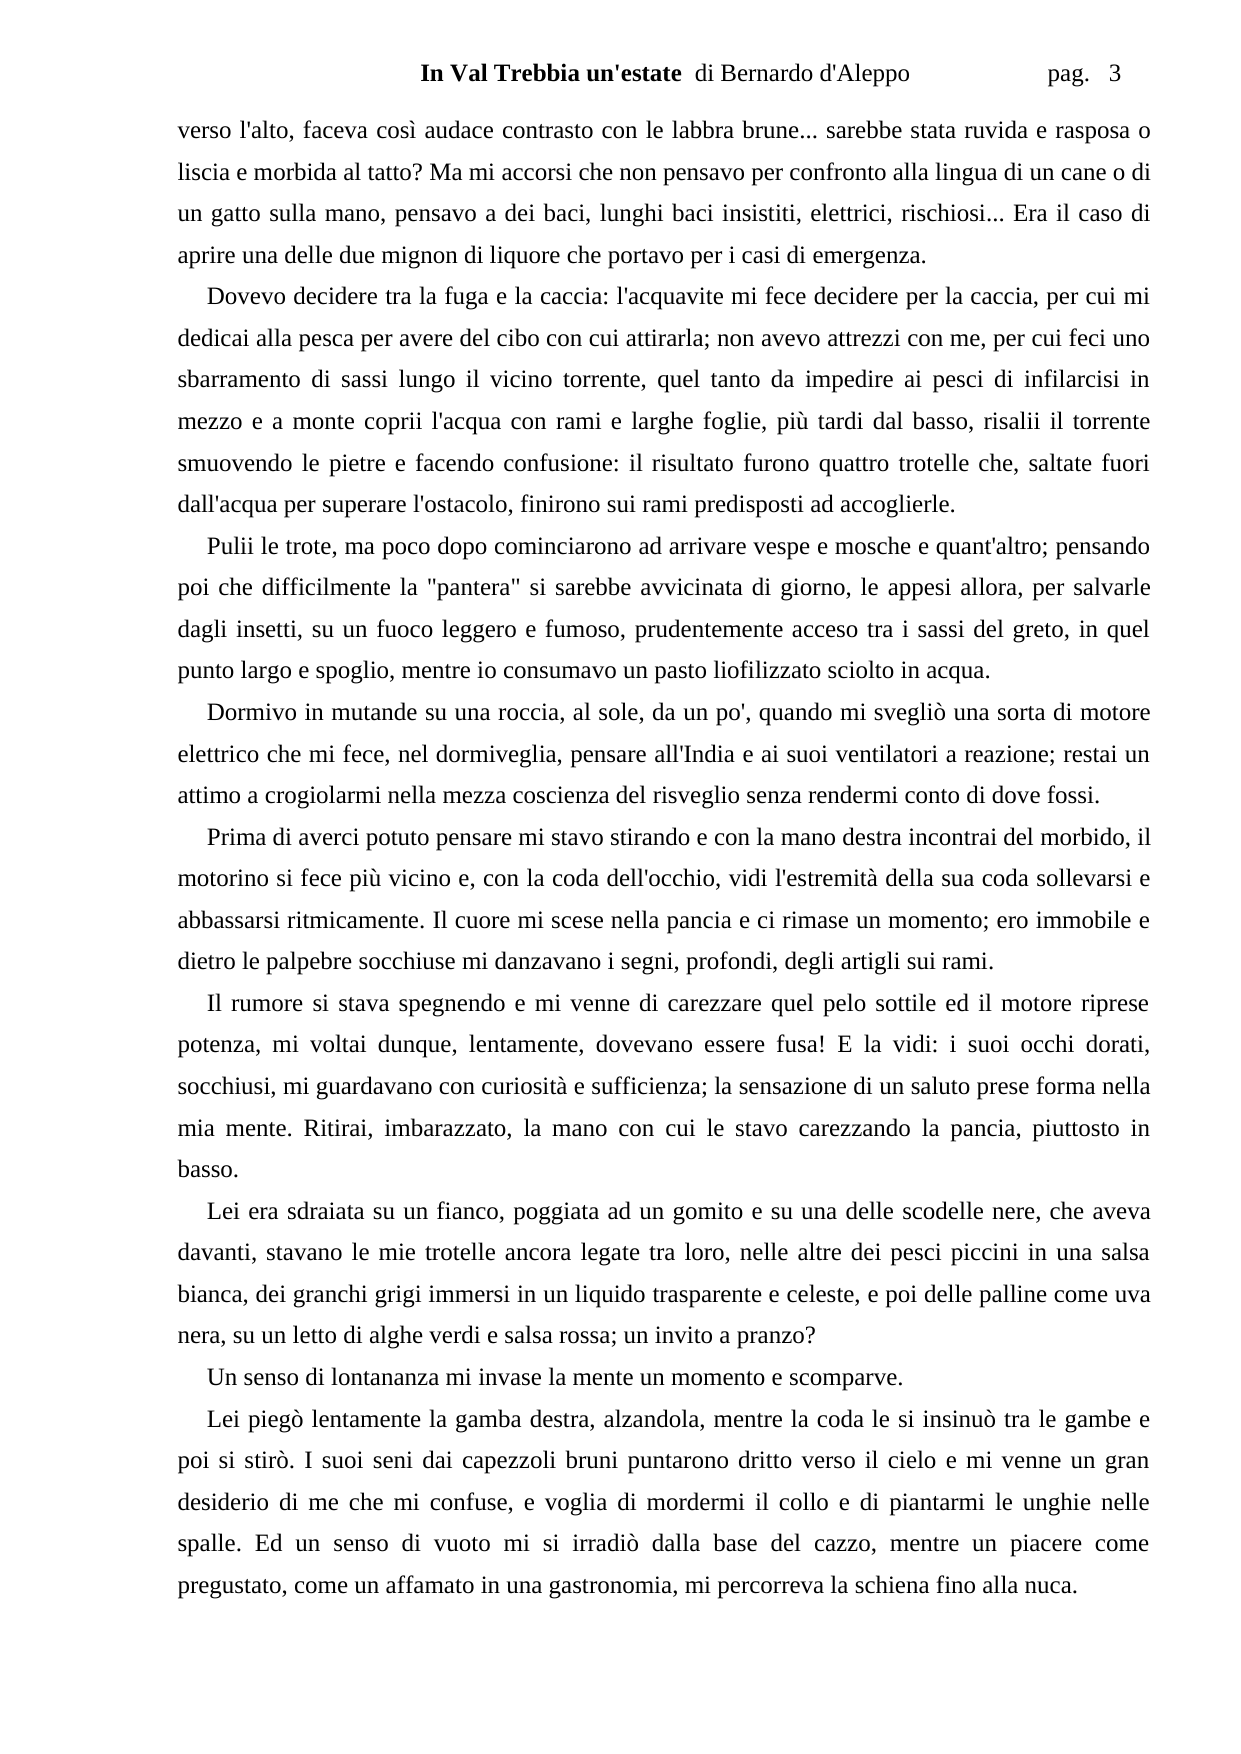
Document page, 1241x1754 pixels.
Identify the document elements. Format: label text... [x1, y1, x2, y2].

text Un senso di lontananza mi invase la mente un momento e scomparve. [177, 1363, 1152, 1391]
text Lei piegò lentamente la gamba destra, alzandola, mentre la coda le si insinuò tra le gambe e poi si stirò. I suoi seni dai capezzoli bruni puntarono dritto verso il cielo e mi venne un gran desiderio di me che mi confuse, e voglia di mordermi il collo e di piantarmi le unghie nelle spalle. Ed un senso di vuoto mi si irradiò dalla base del cazzo, mentre un piacere come pregustato, come un affamato in una gastronomia, mi percorreva la schiena fino alla nuca. [177, 1405, 1152, 1599]
text Il rumore si stava spegnendo e mi venne di carezzare quel pelo sottile ed il motore riprese potenza, mi voltai dunque, lentamente, dovevano essere fusa! E la vidi: i suoi occhi dorati, socchiusi, mi guardavano con curiosità e sufficienza; la sensazione di un saluto prese forma nella mia mente. Ritirai, imbarazzato, la mano con cui le stavo carezzando la pancia, piuttosto in basso. [177, 989, 1152, 1183]
text verso l'alto, faceva così audace contrasto con le labbra brune... sarebbe stata ruvida e rasposa o liscia e morbida al tatto? Ma mi accorsi che non pensavo per confronto alla lingua di un cane o di un gatto sulla mano, pensavo a dei baci, lunghi baci insistiti, elettrici, rischiosi... Era il caso di aprire una delle due mignon di liquore che portavo per i casi di emergenza. [177, 116, 1152, 269]
text Pulii le trote, ma poco dopo cominciarono ad arrivare vespe e mosche e quant'altro; pensando poi che difficilmente la "pantera" si sarebbe avvicinata di giorno, le appesi allora, per salvarle dagli insetti, su un fuoco leggero e fumoso, prudentemente acceso tra i sassi del greto, in quel punto largo e spoglio, mentre io consumavo un pasto liofilizzato sciolto in acqua. [177, 532, 1152, 684]
text Lei era sdraiata su un fianco, poggiata ad un gomito e su una delle scodelle nere, che aveva davanti, stavano le mie trotelle ancora legate tra loro, nelle altre dei pesci piccini in una salsa bianca, dei granchi grigi immersi in un liquido trasparente e celeste, e poi delle palline come uva nera, su un letto di alghe verdi e salsa rossa; un invito a pranzo? [177, 1197, 1152, 1349]
text Prima di averci potuto pensare mi stavo stirando e con la mano destra incontrai del morbido, il motorino si fece più vicino e, con la coda dell'occhio, vidi l'estremità della sua coda sollevarsi e abbassarsi ritmicamente. Il cuore mi scese nella pancia e ci rimase un momento; ero immobile e dietro le palpebre socchiuse mi danzavano i segni, profondi, degli artigli sui rami. [177, 823, 1152, 975]
text Dormivo in mutande su una roccia, al sole, da un po', quando mi svegliò una sorta di motore elettrico che mi fece, nel dormiveglia, pensare all'India e ai suoi ventilatori a reazione; restai un attimo a crogiolarmi nella mezza coscienza del risveglio senza rendermi conto di dove fossi. [177, 698, 1152, 809]
text Dovevo decidere tra la fuga e la caccia: l'acquavite mi fece decidere per la caccia, per cui mi dedicai alla pesca per avere del cibo con cui attirarla; non avevo attrezzi con me, per cui feci uno sbarramento di sassi lungo il vicino torrente, quel tanto da impedire ai pesci di infilarcisi in mezzo e a monte coprii l'acqua con rami e larghe foglie, più tardi dal basso, risalii il torrente smuovendo le pietre e facendo confusione: il risultato furono quattro trotelle che, saltate fuori dall'acqua per superare l'ostacolo, finirono sui rami predisposti ad accoglierle. [177, 282, 1152, 518]
